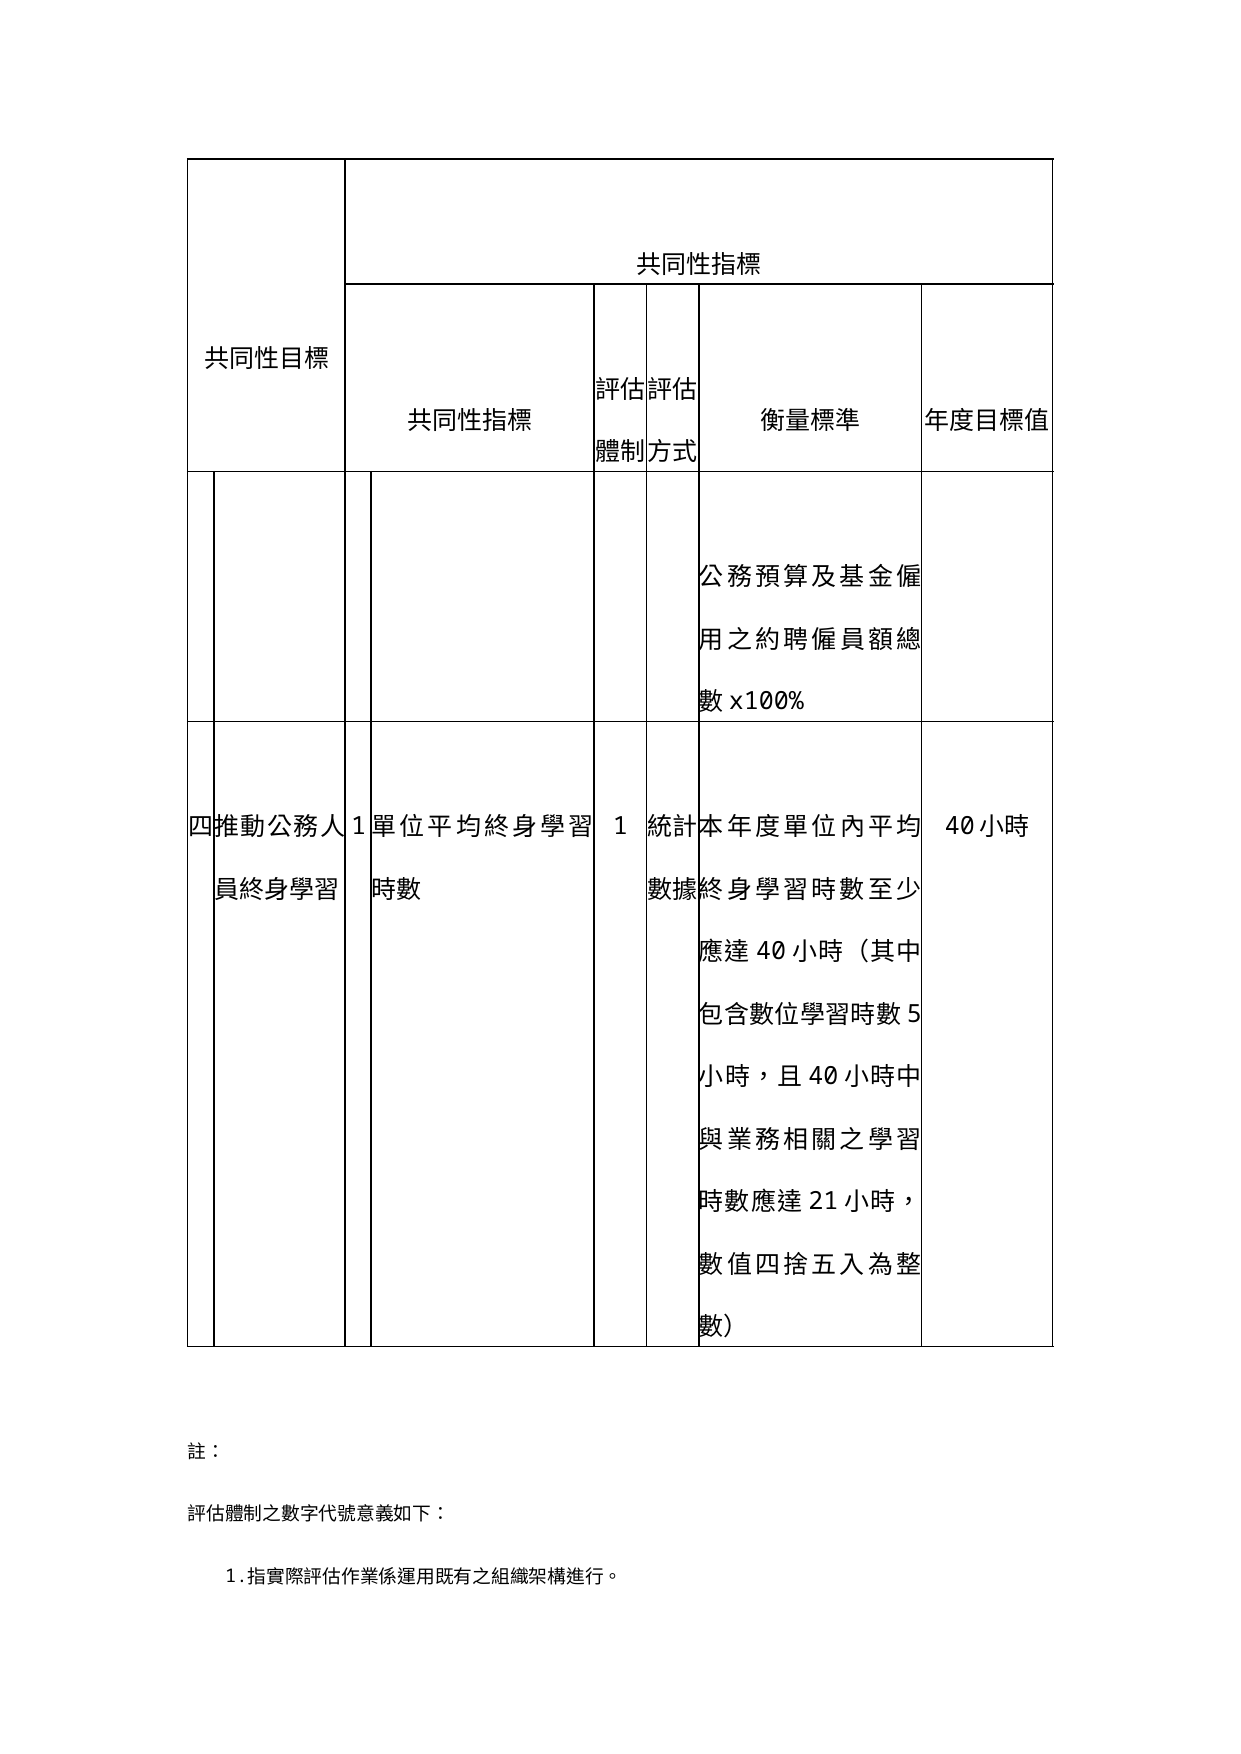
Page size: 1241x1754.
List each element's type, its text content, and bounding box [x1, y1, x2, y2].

table_cell 評估 體制 [595, 285, 646, 471]
table_cell 衡量標準 [700, 285, 921, 471]
table_cell [647, 472, 698, 721]
table_cell 評估 方式 [647, 285, 698, 471]
table_cell 公務預算及基金僱用之約聘僱員額總數x100% [700, 472, 921, 721]
table_cell 共同性指標 [346, 285, 593, 471]
table_header 共同性指標 [346, 160, 1052, 283]
text 註： [187, 1408, 1053, 1471]
table_cell 1 [346, 722, 370, 1346]
table_cell [346, 472, 370, 721]
table_cell 約聘僱員額及職等嚴格控管 [215, 472, 344, 721]
table_cell [922, 472, 1052, 721]
text 評估體制之數字代號意義如下： [187, 1471, 1053, 1533]
table_cell 統計數據 [647, 722, 698, 1346]
text 1.指實際評估作業係運用既有之組織架構進行。 [187, 1533, 1053, 1596]
table_cell [372, 472, 593, 721]
table_cell 40小時 [922, 722, 1052, 1346]
table_cell 三 [188, 472, 213, 721]
table_cell 年度目標值 [922, 285, 1052, 471]
table_cell 推動公務人員終身學習 [215, 722, 344, 1346]
table_cell 單位平均終身學習時數 [372, 722, 593, 1346]
table_cell 四 [188, 722, 213, 1346]
table_cell [595, 472, 646, 721]
table_header 共同性目標 [188, 160, 344, 471]
table_cell 1 [595, 722, 646, 1346]
table_cell 本年度單位內平均終身學習時數至少應達40小時（其中包含數位學習時數5小時，且40小時中與業務相關之學習時數應達21小時，數值四捨五入為整數） [700, 722, 921, 1346]
